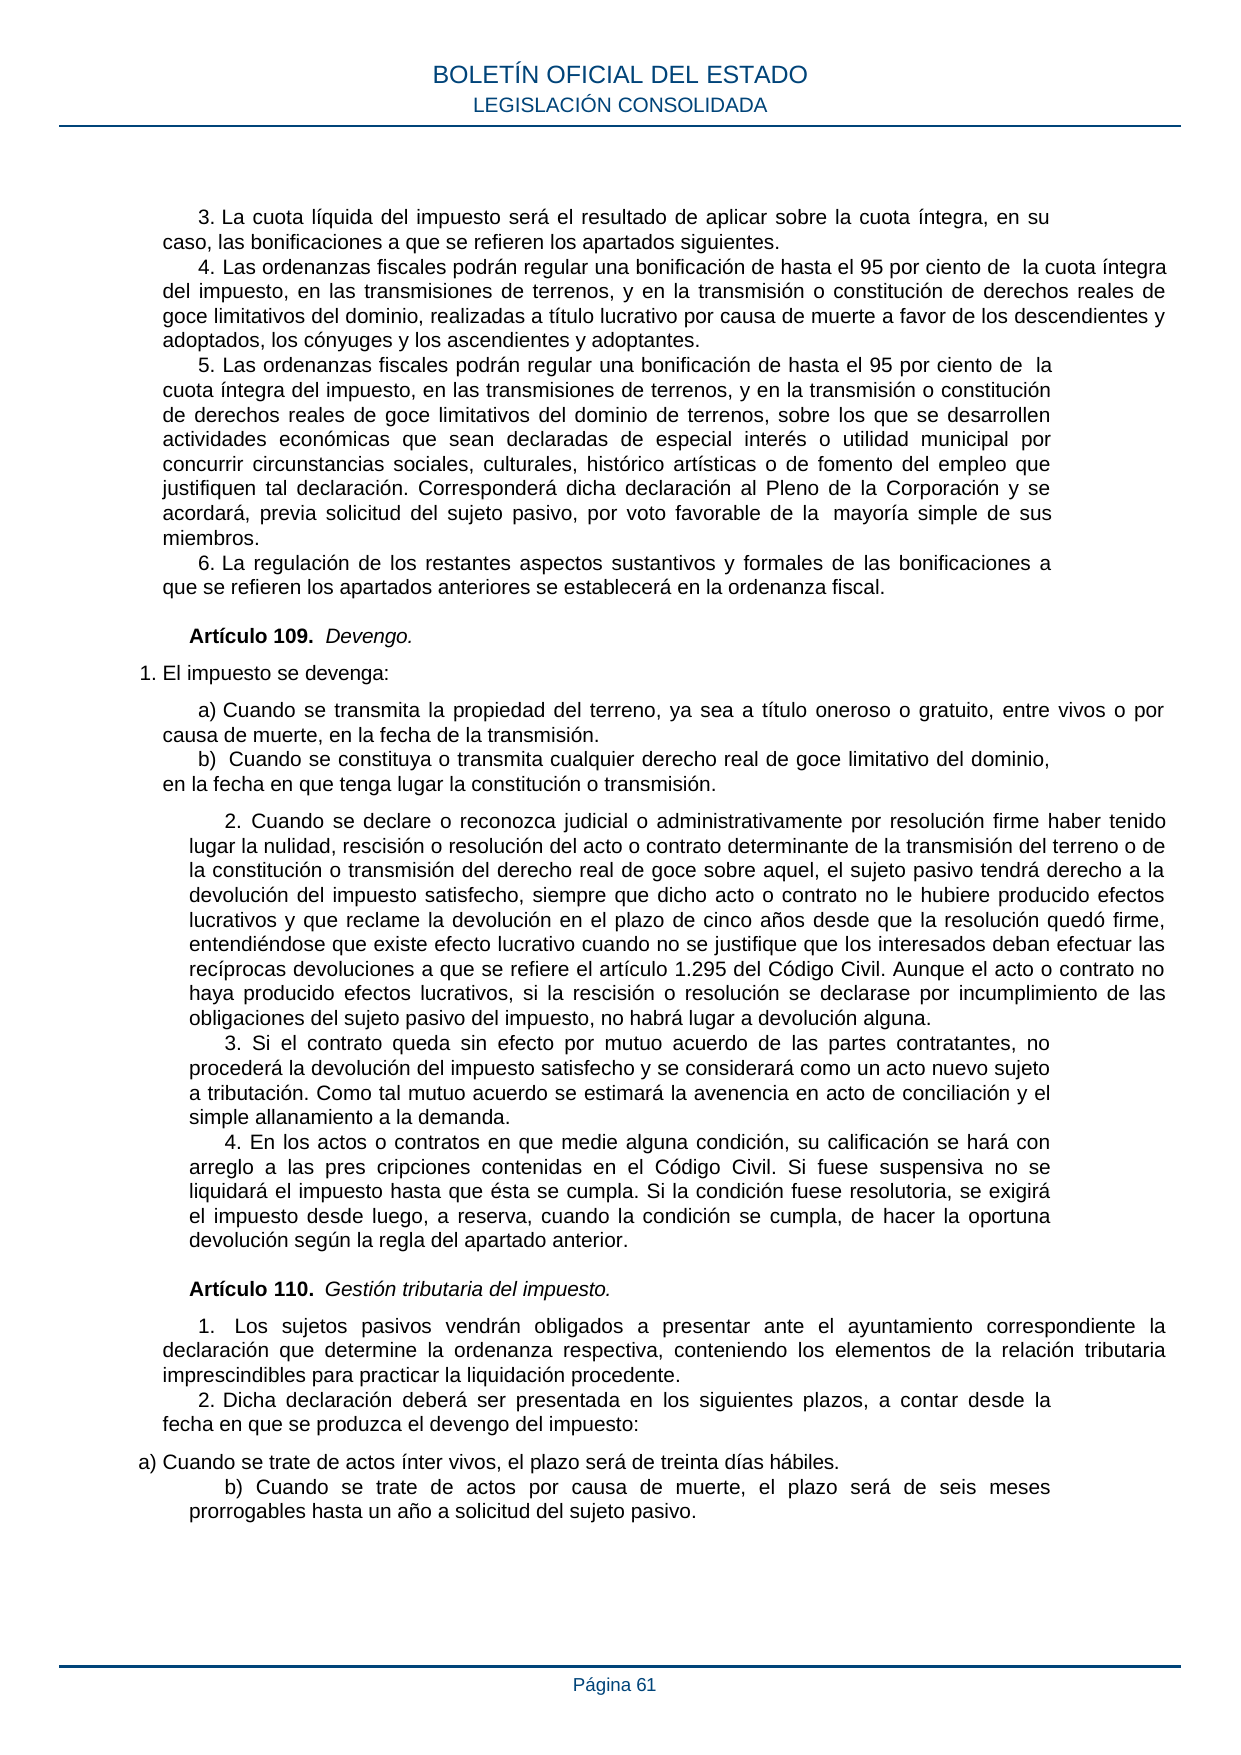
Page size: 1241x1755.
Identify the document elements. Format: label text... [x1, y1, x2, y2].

list Cuando se constituya o transmita cualquier derecho real de goce limitativo del dominio, en la fecha en que tenga lugar la constitución o transmisión. [162, 747, 1052, 796]
list Dicha declaración deberá ser presentada en los siguientes plazos, a contar desde la fecha en que se produzca el devengo del impuesto: [162, 1388, 1052, 1436]
text Artículo 109. Devengo. [189, 623, 1167, 647]
list Cuando se trate de actos por causa de muerte, el plazo será de seis meses prorrogables hasta un año a solicitud del sujeto pasivo. [189, 1474, 1052, 1523]
text Artículo 110. Gestión tributaria del impuesto. [189, 1277, 1167, 1301]
list Cuando se transmita la propiedad del terreno, ya sea a título oneroso o gratuito, entre vivos o por causa de muerte, en la fecha de la transmisión. [162, 698, 1167, 746]
list El impuesto se devenga: [139, 660, 1167, 684]
list En los actos o contratos en que medie alguna condición, su calificación se hará con arreglo a las pres cripciones contenidas en el Código Civil. Si fuese suspensiva no se liquidará el impuesto hasta que ésta se cumpla. Si la condición fuese resolutoria, se exigirá el impuesto desde luego, a reserva, cuando la condición se cumpla, de hacer la oportuna devolución según la regla del apartado anterior. [189, 1130, 1052, 1252]
list La cuota líquida del impuesto será el resultado de aplicar sobre la cuota íntegra, en su caso, las bonificaciones a que se refieren los apartados siguientes. [162, 205, 1052, 254]
list Si el contrato queda sin efecto por mutuo acuerdo de las partes contratantes, no procederá la devolución del impuesto satisfecho y se considerará como un acto nuevo sujeto a tributación. Como tal mutuo acuerdo se estimará la avenencia en acto de conciliación y el simple allanamiento a la demanda. [189, 1031, 1052, 1129]
list Las ordenanzas fiscales podrán regular una bonificación de hasta el 95 por ciento de la cuota íntegra del impuesto, en las transmisiones de terrenos, y en la transmisión o constitución de derechos reales de goce limitativos del dominio, realizadas a título lucrativo por causa de muerte a favor de los descendientes y adoptados, los cónyuges y los ascendientes y adoptantes. [162, 254, 1167, 352]
list Los sujetos pasivos vendrán obligados a presentar ante el ayuntamiento correspondiente la declaración que determine la ordenanza respectiva, conteniendo los elementos de la relación tributaria imprescindibles para practicar la liquidación procedente. [162, 1314, 1167, 1387]
list Cuando se declare o reconozca judicial o administrativamente por resolución firme haber tenido lugar la nulidad, rescisión o resolución del acto o contrato determinante de la transmisión del terreno o de la constitución o transmisión del derecho real de goce sobre aquel, el sujeto pasivo tendrá derecho a la devolución del impuesto satisfecho, siempre que dicho acto o contrato no le hubiere producido efectos lucrativos y que reclame la devolución en el plazo de cinco años desde que la resolución quedó firme, entendiéndose que existe efecto lucrativo cuando no se justifique que los interesados deban efectuar las recíprocas devoluciones a que se refiere el artículo 1.295 del Código Civil. Aunque el acto o contrato no haya producido efectos lucrativos, si la rescisión o resolución se declarase por incumplimiento de las obligaciones del sujeto pasivo del impuesto, no habrá lugar a devolución alguna. [189, 809, 1167, 1030]
list La regulación de los restantes aspectos sustantivos y formales de las bonificaciones a que se refieren los apartados anteriores se establecerá en la ordenanza fiscal. [162, 551, 1052, 599]
list Las ordenanzas fiscales podrán regular una bonificación de hasta el 95 por ciento de la cuota íntegra del impuesto, en las transmisiones de terrenos, y en la transmisión o constitución de derechos reales de goce limitativos del dominio de terrenos, sobre los que se desarrollen actividades económicas que sean declaradas de especial interés o utilidad municipal por concurrir circunstancias sociales, culturales, histórico artísticas o de fomento del empleo que justifiquen tal declaración. Corresponderá dicha declaración al Pleno de la Corporación y se acordará, previa solicitud del sujeto pasivo, por voto favorable de la mayoría simple de sus miembros. [162, 353, 1052, 549]
list Cuando se trate de actos ínter vivos, el plazo será de treinta días hábiles. [138, 1449, 1167, 1473]
